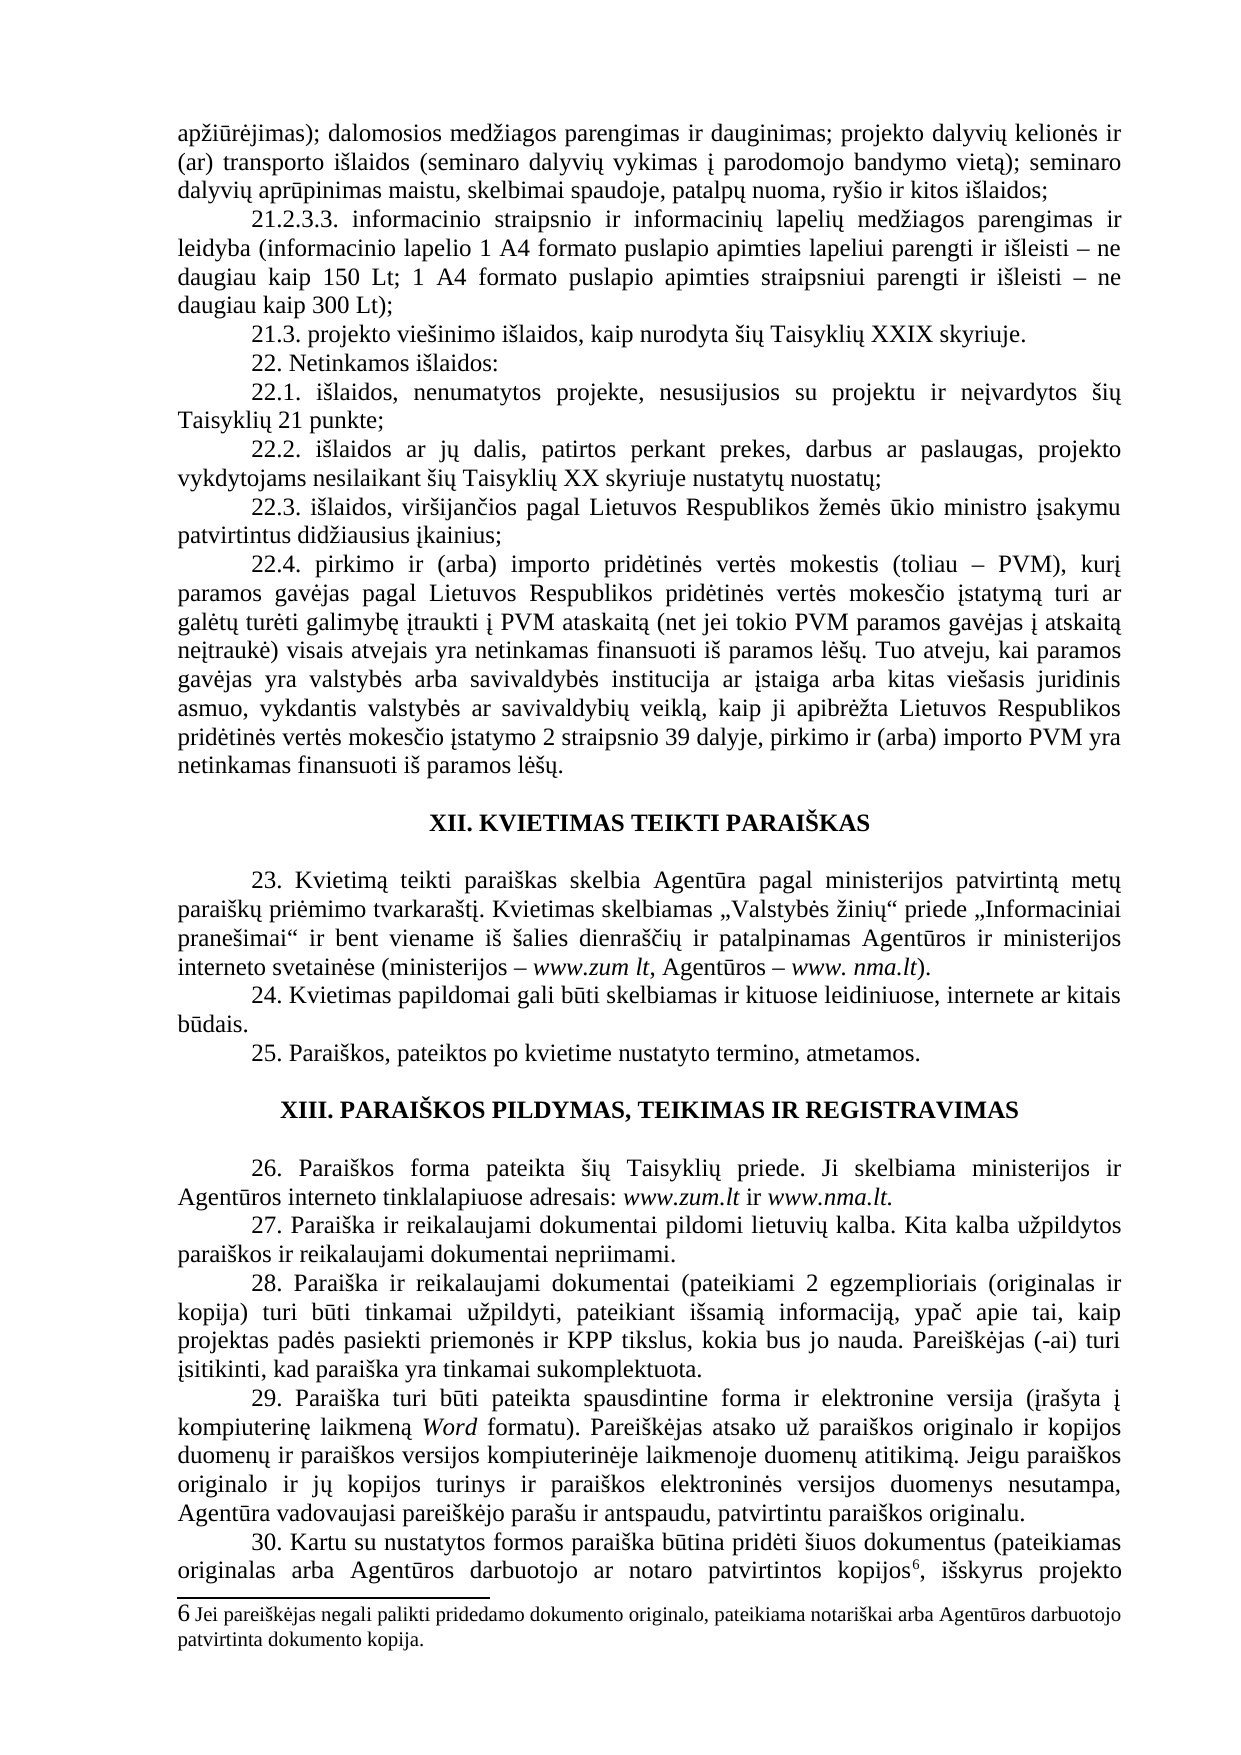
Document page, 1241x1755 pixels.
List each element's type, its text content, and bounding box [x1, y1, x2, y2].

text 24. Kvietimas papildomai gali būti skelbiamas ir kituose leidiniuose, internete ar kitais būdais. [177, 981, 1122, 1038]
text 22.2. išlaidos ar jų dalis, patirtos perkant prekes, darbus ar paslaugas, projekto vykdytojams nesilaikant šių Taisyklių XX skyriuje nustatytų nuostatų; [177, 434, 1122, 492]
text 23. Kvietimą teikti paraiškas skelbia Agentūra pagal ministerijos patvirtintą metų paraiškų priėmimo tvarkaraštį. Kvietimas skelbiamas „Valstybės žinių“ priede „Informaciniai pranešimai“ ir bent viename iš šalies dienraščių ir patalpinamas Agentūros ir ministerijos interneto svetainėse (ministerijos – www.zum lt, Agentūros – www. nma.lt). [177, 866, 1122, 981]
text XIII. PARAIŠKOS PILDYMAS, TEIKIMAS IR REGISTRAVIMAS [177, 1096, 1122, 1124]
text 27. Paraiška ir reikalaujami dokumentai pildomi lietuvių kalba. Kita kalba užpildytos paraiškos ir reikalaujami dokumentai nepriimami. [177, 1211, 1122, 1268]
text apžiūrėjimas); dalomosios medžiagos parengimas ir dauginimas; projekto dalyvių kelionės ir (ar) transporto išlaidos (seminaro dalyvių vykimas į parodomojo bandymo vietą); seminaro dalyvių aprūpinimas maistu, skelbimai spaudoje, patalpų nuoma, ryšio ir kitos išlaidos; [177, 118, 1122, 204]
text XII. KVIETIMAS TEIKTI PARAIŠKAS [177, 808, 1122, 837]
text 22.4. pirkimo ir (arba) importo pridėtinės vertės mokestis (toliau – PVM), kurį paramos gavėjas pagal Lietuvos Respublikos pridėtinės vertės mokesčio įstatymą turi ar galėtų turėti galimybę įtraukti į PVM ataskaitą (net jei tokio PVM paramos gavėjas į atskaitą neįtraukė) visais atvejais yra netinkamas finansuoti iš paramos lėšų. Tuo atveju, kai paramos gavėjas yra valstybės arba savivaldybės institucija ar įstaiga arba kitas viešasis juridinis asmuo, vykdantis valstybės ar savivaldybių veiklą, kaip ji apibrėžta Lietuvos Respublikos pridėtinės vertės mokesčio įstatymo 2 straipsnio 39 dalyje, pirkimo ir (arba) importo PVM yra netinkamas finansuoti iš paramos lėšų. [177, 549, 1122, 779]
text 28. Paraiška ir reikalaujami dokumentai (pateikiami 2 egzemplioriais (originalas ir kopija) turi būti tinkamai užpildyti, pateikiant išsamią informaciją, ypač apie tai, kaip projektas padės pasiekti priemonės ir KPP tikslus, kokia bus jo nauda. Pareiškėjas (-ai) turi įsitikinti, kad paraiška yra tinkamai sukomplektuota. [177, 1268, 1122, 1383]
text 30. Kartu su nustatytos formos paraiška būtina pridėti šiuos dokumentus (pateikiamas originalas arba Agentūros darbuotojo ar notaro patvirtintos kopijos, išskyrus projekto [177, 1527, 1122, 1584]
text 22.1. išlaidos, nenumatytos projekte, nesusijusios su projektu ir neįvardytos šių Taisyklių 21 punkte; [177, 377, 1122, 434]
text 21.2.3.3. informacinio straipsnio ir informacinių lapelių medžiagos parengimas ir leidyba (informacinio lapelio 1 A4 formato puslapio apimties lapeliui parengti ir išleisti – ne daugiau kaip 150 Lt; 1 A4 formato puslapio apimties straipsniui parengti ir išleisti – ne daugiau kaip 300 Lt); [177, 204, 1122, 319]
text 29. Paraiška turi būti pateikta spausdintine forma ir elektronine versija (įrašyta į kompiuterinę laikmeną Word formatu). Pareiškėjas atsako už paraiškos originalo ir kopijos duomenų ir paraiškos versijos kompiuterinėje laikmenoje duomenų atitikimą. Jeigu paraiškos originalo ir jų kopijos turinys ir paraiškos elektroninės versijos duomenys nesutampa, Agentūra vadovaujasi pareiškėjo parašu ir antspaudu, patvirtintu paraiškos originalu. [177, 1383, 1122, 1527]
text 22. Netinkamos išlaidos: [177, 348, 1122, 377]
text 25. Paraiškos, pateiktos po kvietime nustatyto termino, atmetamos. [177, 1038, 1122, 1067]
text 26. Paraiškos forma pateikta šių Taisyklių priede. Ji skelbiama ministerijos ir Agentūros interneto tinklalapiuose adresais: www.zum.lt ir www.nma.lt. [177, 1153, 1122, 1211]
text 21.3. projekto viešinimo išlaidos, kaip nurodyta šių Taisyklių XXIX skyriuje. [177, 319, 1122, 348]
text 22.3. išlaidos, viršijančios pagal Lietuvos Respublikos žemės ūkio ministro įsakymu patvirtintus didžiausius įkainius; [177, 492, 1122, 549]
text Jei pareiškėjas negali palikti pridedamo dokumento originalo, pateikiama notariškai arba Agentūros darbuotojo patvirtinta dokumento kopija. [177, 1598, 1122, 1651]
